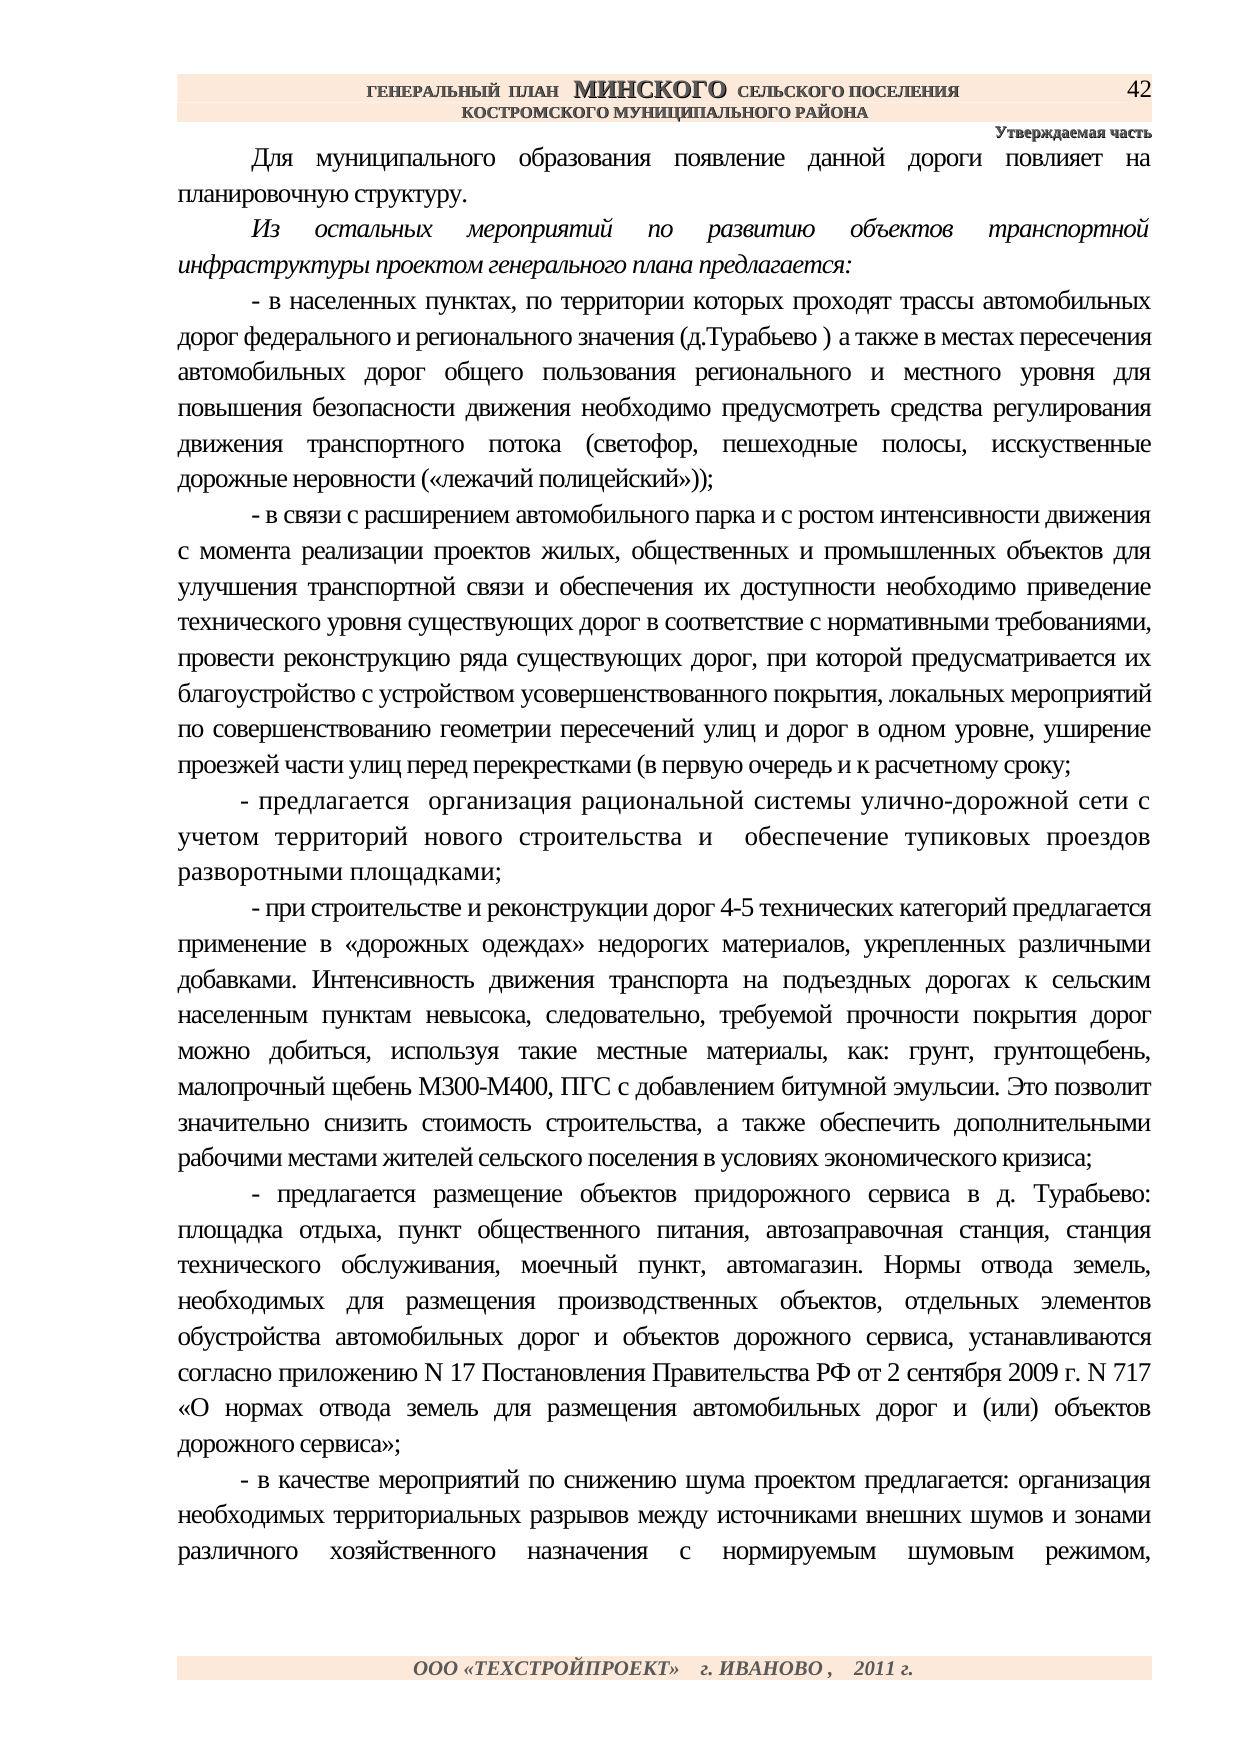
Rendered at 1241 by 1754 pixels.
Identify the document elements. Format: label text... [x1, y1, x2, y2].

text - в связи с расширением автомобильного парка и с ростом интенсивности движения с момента реализации проектов жилых, общественных и промышленных объектов для улучшения транспортной связи и обеспечения их доступности необходимо приведение технического уровня существующих дорог в соответствие с нормативными требованиями, провести реконструкцию ряда существующих дорог, при которой предусматривается их благоустройство с устройством усовершенствованного покрытия, локальных мероприятий по совершенствованию геометрии пересечений улиц и дорог в одном уровне, уширение проезжей части улиц перед перекрестками (в первую очередь и к расчетному сроку; [177, 498, 1152, 779]
text - предлагается организация рациональной системы улично-дорожной сети с учетом территорий нового строительства и обеспечение тупиковых проездов разворотными площадками; [177, 784, 1152, 887]
text Для муниципального образования появление данной дороги повлияет на планировочную структуру. [177, 141, 1152, 208]
text - в качестве мероприятий по снижению шума проектом предлагается: организация необходимых территориальных разрывов между источниками внешних шумов и зонами различного хозяйственного назначения с нормируемым шумовым режимом, [177, 1463, 1152, 1566]
text - в населенных пунктах, по территории которых проходят трассы автомобильных дорог федерального и регионального значения (д.Турабьево ) а также в местах пересечения автомобильных дорог общего пользования регионального и местного уровня для повышения безопасности движения необходимо предусмотреть средства регулирования движения транспортного потока (светофор, пешеходные полосы, исскуственные дорожные неровности («лежачий полицейский»)); [177, 284, 1152, 494]
text - при строительстве и реконструкции дорог 4-5 технических категорий предлагается применение в «дорожных одеждах» недорогих материалов, укрепленных различными добавками. Интенсивность движения транспорта на подъездных дорогах к сельским населенным пунктам невысока, следовательно, требуемой прочности покрытия дорог можно добиться, используя такие местные материалы, как: грунт, грунтощебень, малопрочный щебень М300-М400, ПГС с добавлением битумной эмульсии. Это позволит значительно снизить стоимость строительства, а также обеспечить дополнительными рабочими местами жителей сельского поселения в условиях экономического кризиса; [177, 891, 1152, 1172]
text Из остальных мероприятий по развитию объектов транспортной инфраструктуры проектом генерального плана предлагается: [177, 212, 1152, 279]
text - предлагается размещение объектов придорожного сервиса в д. Турабьево: площадка отдыха, пункт общественного питания, автозаправочная станция, станция технического обслуживания, моечный пункт, автомагазин. Нормы отвода земель, необходимых для размещения производственных объектов, отдельных элементов обустройства автомобильных дорог и объектов дорожного сервиса, устанавливаются согласно приложению N 17 Постановления Правительства РФ от 2 сентября 2009 г. N 717 «О нормах отвода земель для размещения автомобильных дорог и (или) объектов дорожного сервиса»; [177, 1177, 1152, 1458]
